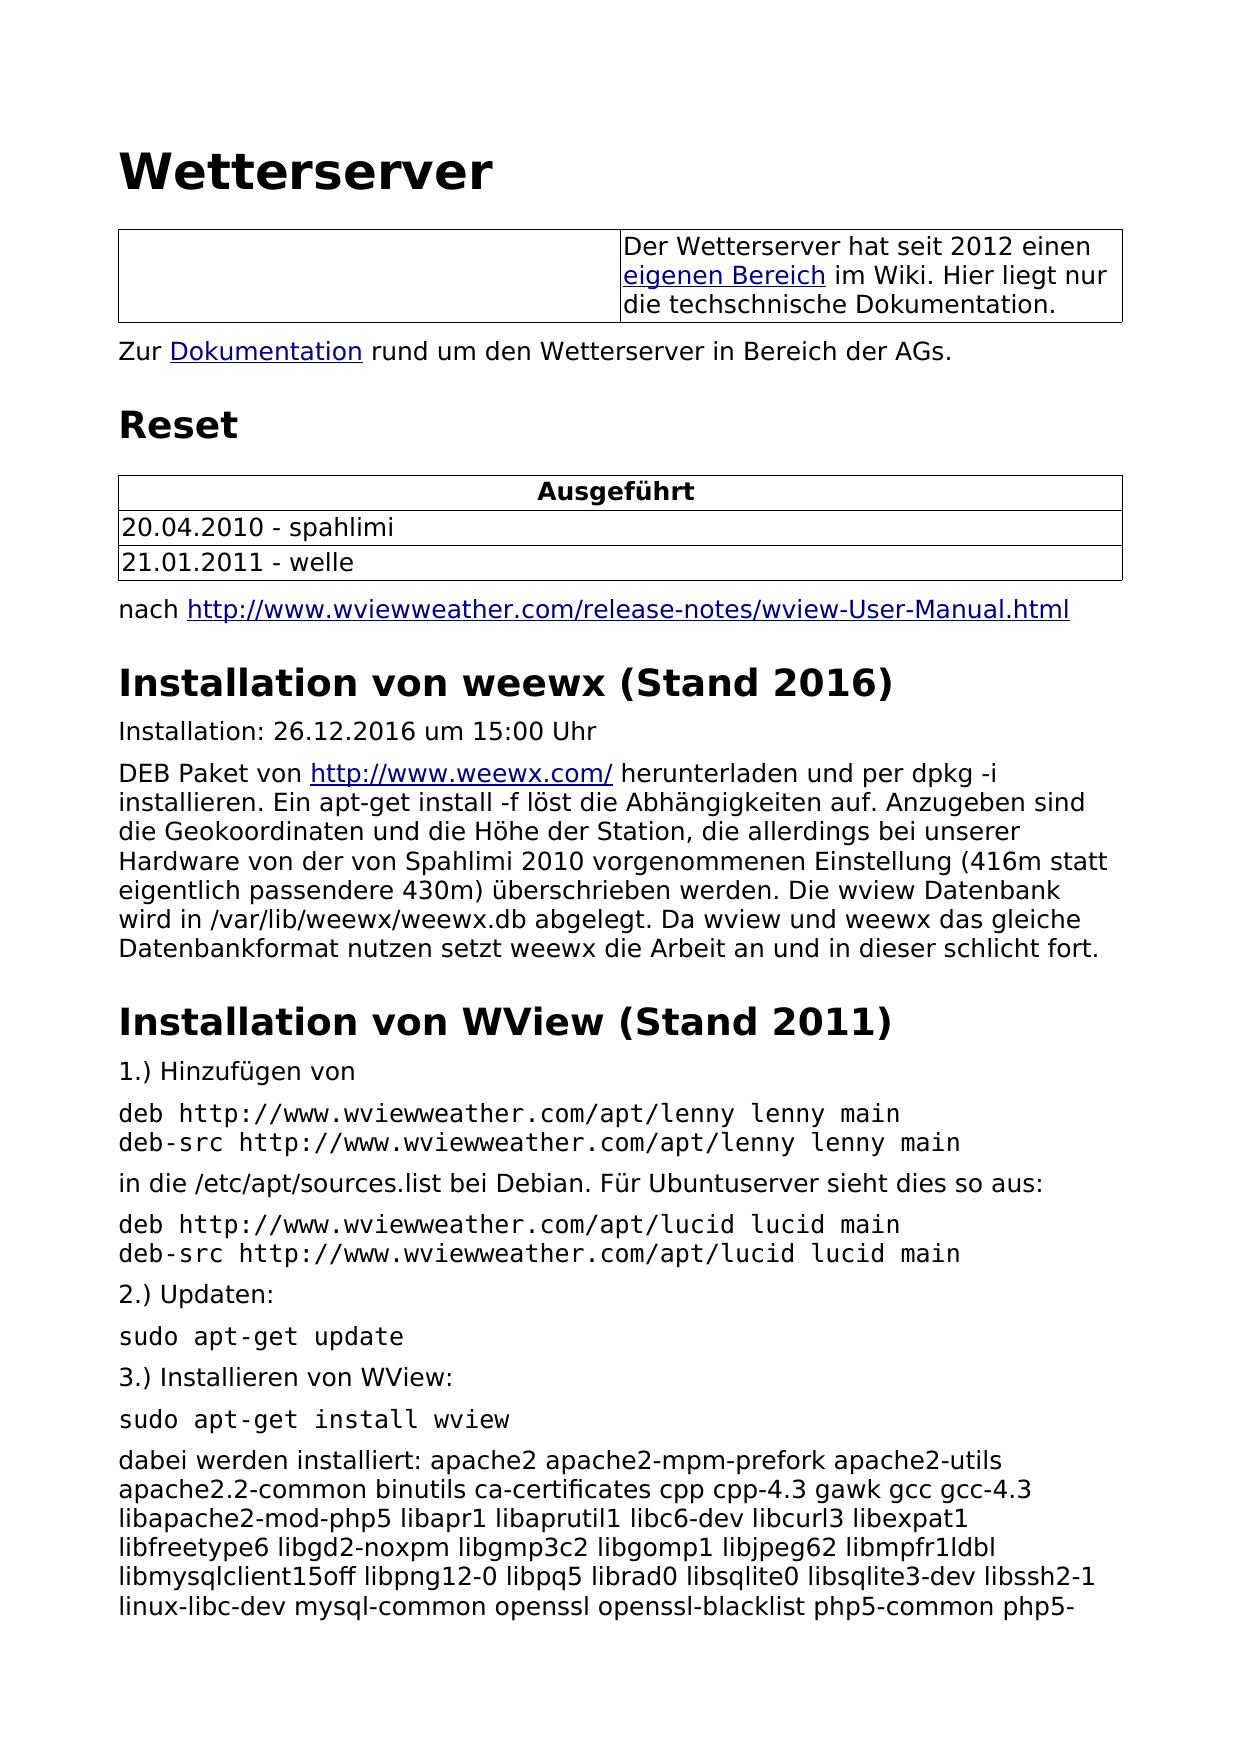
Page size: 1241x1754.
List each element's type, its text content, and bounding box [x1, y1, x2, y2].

subtitle Installation von WView (Stand 2011) [118, 1001, 1122, 1044]
subtitle Reset [118, 404, 1122, 447]
subtitle Wetterserver [118, 143, 1122, 201]
table_header Ausgeführt [119, 476, 1122, 510]
table_cell 21.01.2011 - welle [119, 546, 1122, 580]
table_cell 20.04.2010 - spahlimi [119, 511, 1122, 545]
table_header [119, 230, 620, 322]
text DEB Paket von http://www.weewx.com/ herunterladen und per dpkg -i installieren. Ein apt-get install -f löst die Abhängigkeiten auf. Anzugeben sind die Geokoordinaten und die Höhe der Station, die allerdings bei unserer Hardware von der von Spahlimi 2010 vorgenommenen Einstellung (416m statt eigentlich passendere 430m) überschrieben werden. Die wview Datenbank wird in /var/lib/weewx/weewx.db abgelegt. Da wview und weewx das gleiche Datenbankformat nutzen setzt weewx die Arbeit an und in dieser schlicht fort. [118, 759, 1122, 963]
text Installation: 26.12.2016 um 15:00 Uhr [118, 718, 1122, 747]
text sudo apt-get update [118, 1322, 1122, 1351]
text 2.) Updaten: [118, 1281, 1122, 1310]
text sudo apt-get install wview [118, 1405, 1122, 1434]
subtitle Installation von weewx (Stand 2016) [118, 661, 1122, 705]
text 1.) Hinzufügen von [118, 1057, 1122, 1086]
text deb http://www.wviewweather.com/apt/lucid lucid main deb-src http://www.wviewweather.com/apt/lucid lucid main [118, 1211, 1122, 1269]
table_header Der Wetterserver hat seit 2012 einen eigenen Bereich im Wiki. Hier liegt nur die techschnische Dokumentation. [621, 230, 1122, 322]
text dabei werden installiert: apache2 apache2-mpm-prefork apache2-utils apache2.2-common binutils ca-certificates cpp cpp-4.3 gawk gcc gcc-4.3 libapache2-mod-php5 libapr1 libaprutil1 libc6-dev libcurl3 libexpat1 libfreetype6 libgd2-noxpm libgmp3c2 libgomp1 libjpeg62 libmpfr1ldbl libmysqlclient15off libpng12-0 libpq5 librad0 libsqlite0 libsqlite3-dev libssh2-1 linux-libc-dev mysql-common openssl openssl-blacklist php5-common php5- [118, 1446, 1122, 1621]
text deb http://www.wviewweather.com/apt/lenny lenny main deb-src http://www.wviewweather.com/apt/lenny lenny main [118, 1099, 1122, 1157]
text Zur Dokumentation rund um den Wetterserver in Bereich der AGs. [118, 337, 1122, 366]
text in die /etc/apt/sources.list bei Debian. Für Ubuntuserver sieht dies so aus: [118, 1169, 1122, 1198]
text 3.) Installieren von WView: [118, 1363, 1122, 1392]
text nach http://www.wviewweather.com/release-notes/wview-User-Manual.html [118, 595, 1122, 624]
